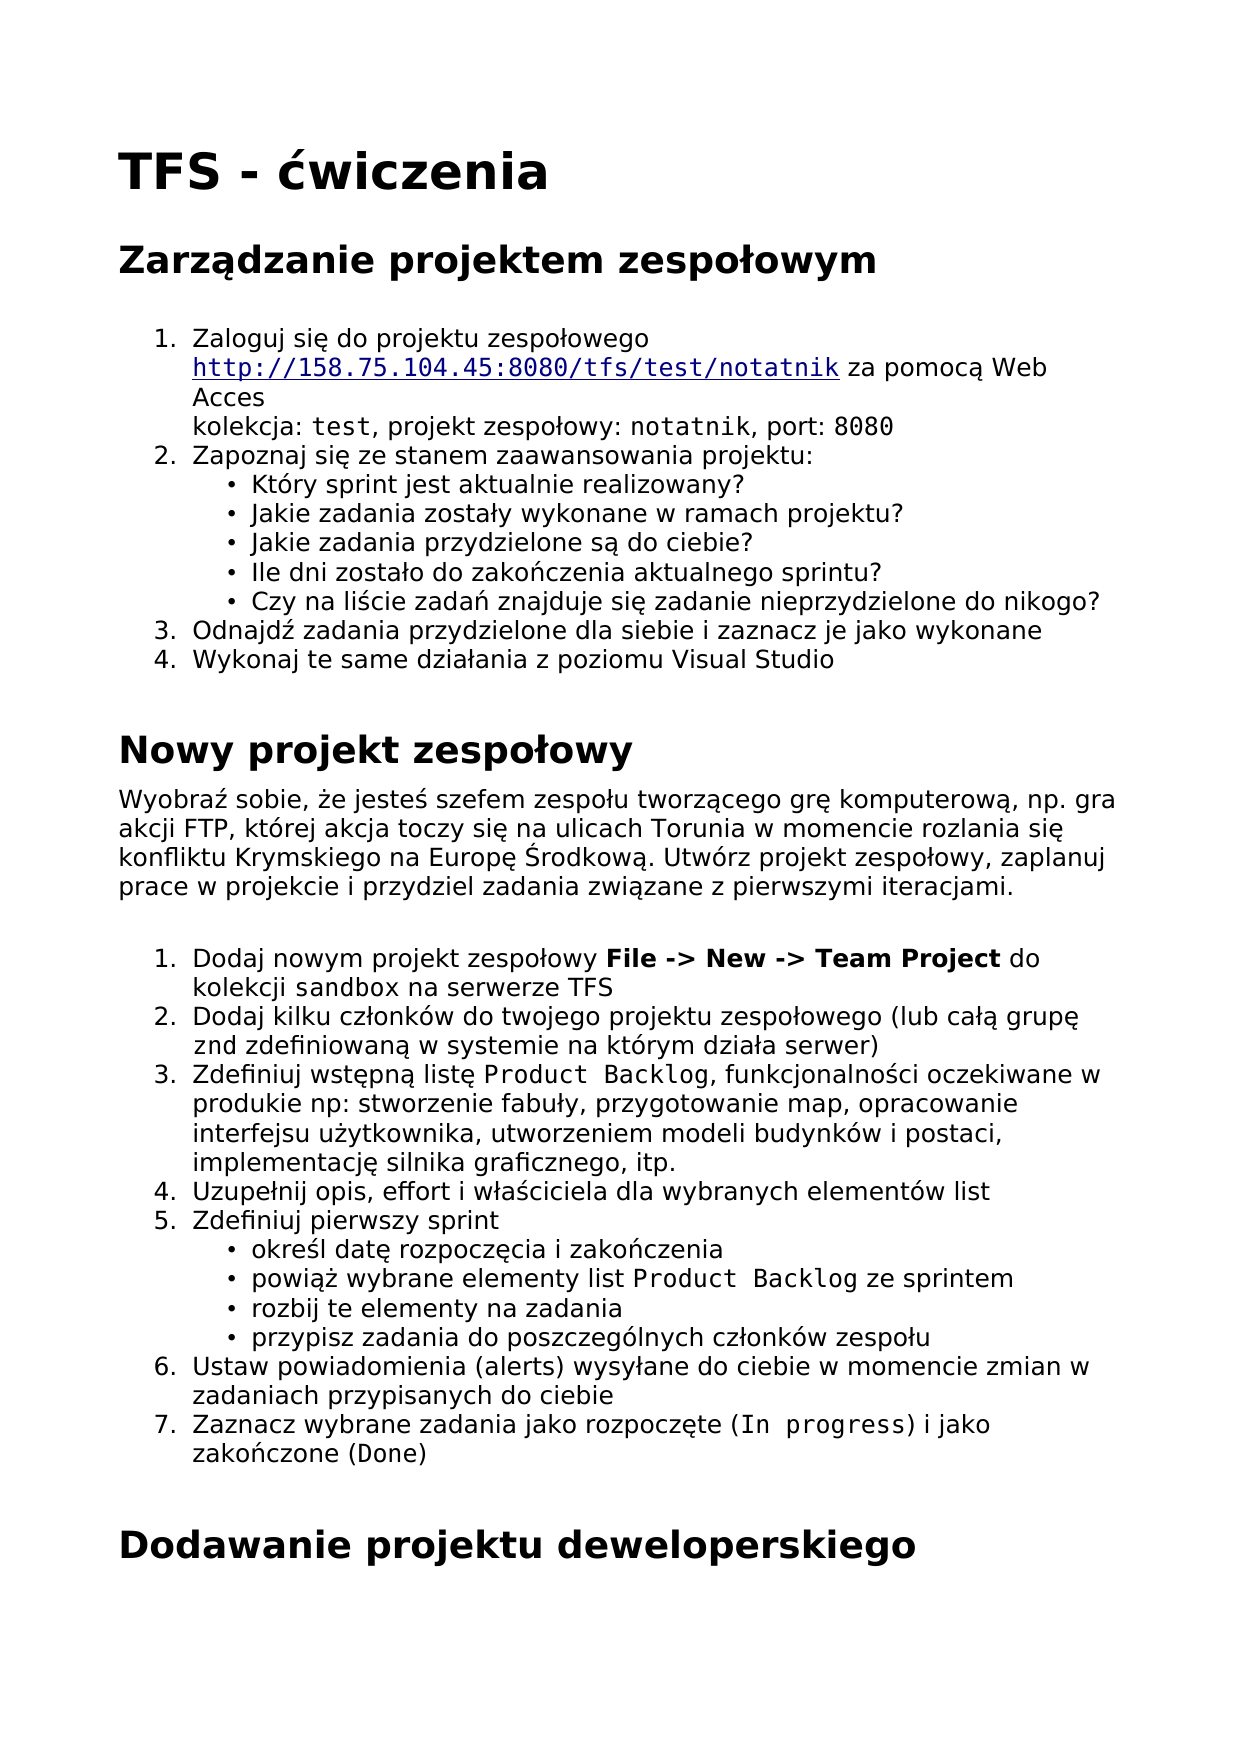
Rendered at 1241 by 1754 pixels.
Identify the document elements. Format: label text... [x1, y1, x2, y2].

list Dodaj nowym projekt zespołowy File -> New -> Team Project do kolekcji sandbox na serwerze TFS [177, 944, 1122, 1002]
list przypisz zadania do poszczególnych członków zespołu [236, 1323, 1122, 1352]
list Który sprint jest aktualnie realizowany? [236, 470, 1122, 499]
list Zdefiniuj wstępną listę Product Backlog, funkcjonalności oczekiwane w produkie np: stworzenie fabuły, przygotowanie map, opracowanie interfejsu użytkownika, utworzeniem modeli budynków i postaci, implementację silnika graficznego, itp. [177, 1060, 1122, 1177]
list powiąż wybrane elementy list Product Backlog ze sprintem [236, 1264, 1122, 1294]
list określ datę rozpoczęcia i zakończenia [236, 1235, 1122, 1264]
list Jakie zadania zostały wykonane w ramach projektu? [236, 499, 1122, 529]
list Zapoznaj się ze stanem zaawansowania projektu: [177, 441, 1122, 470]
list Zdefiniuj pierwszy sprint [177, 1206, 1122, 1235]
list Ustaw powiadomienia (alerts) wysyłane do ciebie w momencie zmian w zadaniach przypisanych do ciebie [177, 1352, 1122, 1410]
text Wyobraź sobie, że jesteś szefem zespołu tworzącego grę komputerową, np. gra akcji FTP, której akcja toczy się na ulicach Torunia w momencie rozlania się konfliktu Krymskiego na Europę Środkową. Utwórz projekt zespołowy, zaplanuj prace w projekcie i przydziel zadania związane z pierwszymi iteracjami. [118, 785, 1122, 902]
list Odnajdź zadania przydzielone dla siebie i zaznacz je jako wykonane [177, 616, 1122, 645]
list Zaznacz wybrane zadania jako rozpoczęte (In progress) i jako zakończone (Done) [177, 1410, 1122, 1469]
list Dodaj kilku członków do twojego projektu zespołowego (lub całą grupę znd zdefiniowaną w systemie na którym działa serwer) [177, 1002, 1122, 1060]
list Jakie zadania przydzielone są do ciebie? [236, 529, 1122, 558]
subtitle Nowy projekt zespołowy [118, 729, 1122, 773]
list Wykonaj te same działania z poziomu Visual Studio [177, 645, 1122, 674]
subtitle TFS - ćwiczenia [118, 143, 1122, 201]
subtitle Dodawanie projektu deweloperskiego [118, 1523, 1122, 1567]
list Czy na liście zadań znajduje się zadanie nieprzydzielone do nikogo? [236, 587, 1122, 616]
list rozbij te elementy na zadania [236, 1294, 1122, 1323]
subtitle Zarządzanie projektem zespołowym [118, 239, 1122, 282]
list Ile dni zostało do zakończenia aktualnego sprintu? [236, 558, 1122, 587]
list Uzupełnij opis, effort i właściciela dla wybranych elementów list [177, 1177, 1122, 1206]
list Zaloguj się do projektu zespołowego http://158.75.104.45:8080/tfs/test/notatnik za pomocą Web Acces kolekcja: test, projekt zespołowy: notatnik, port: 8080 [177, 324, 1122, 441]
